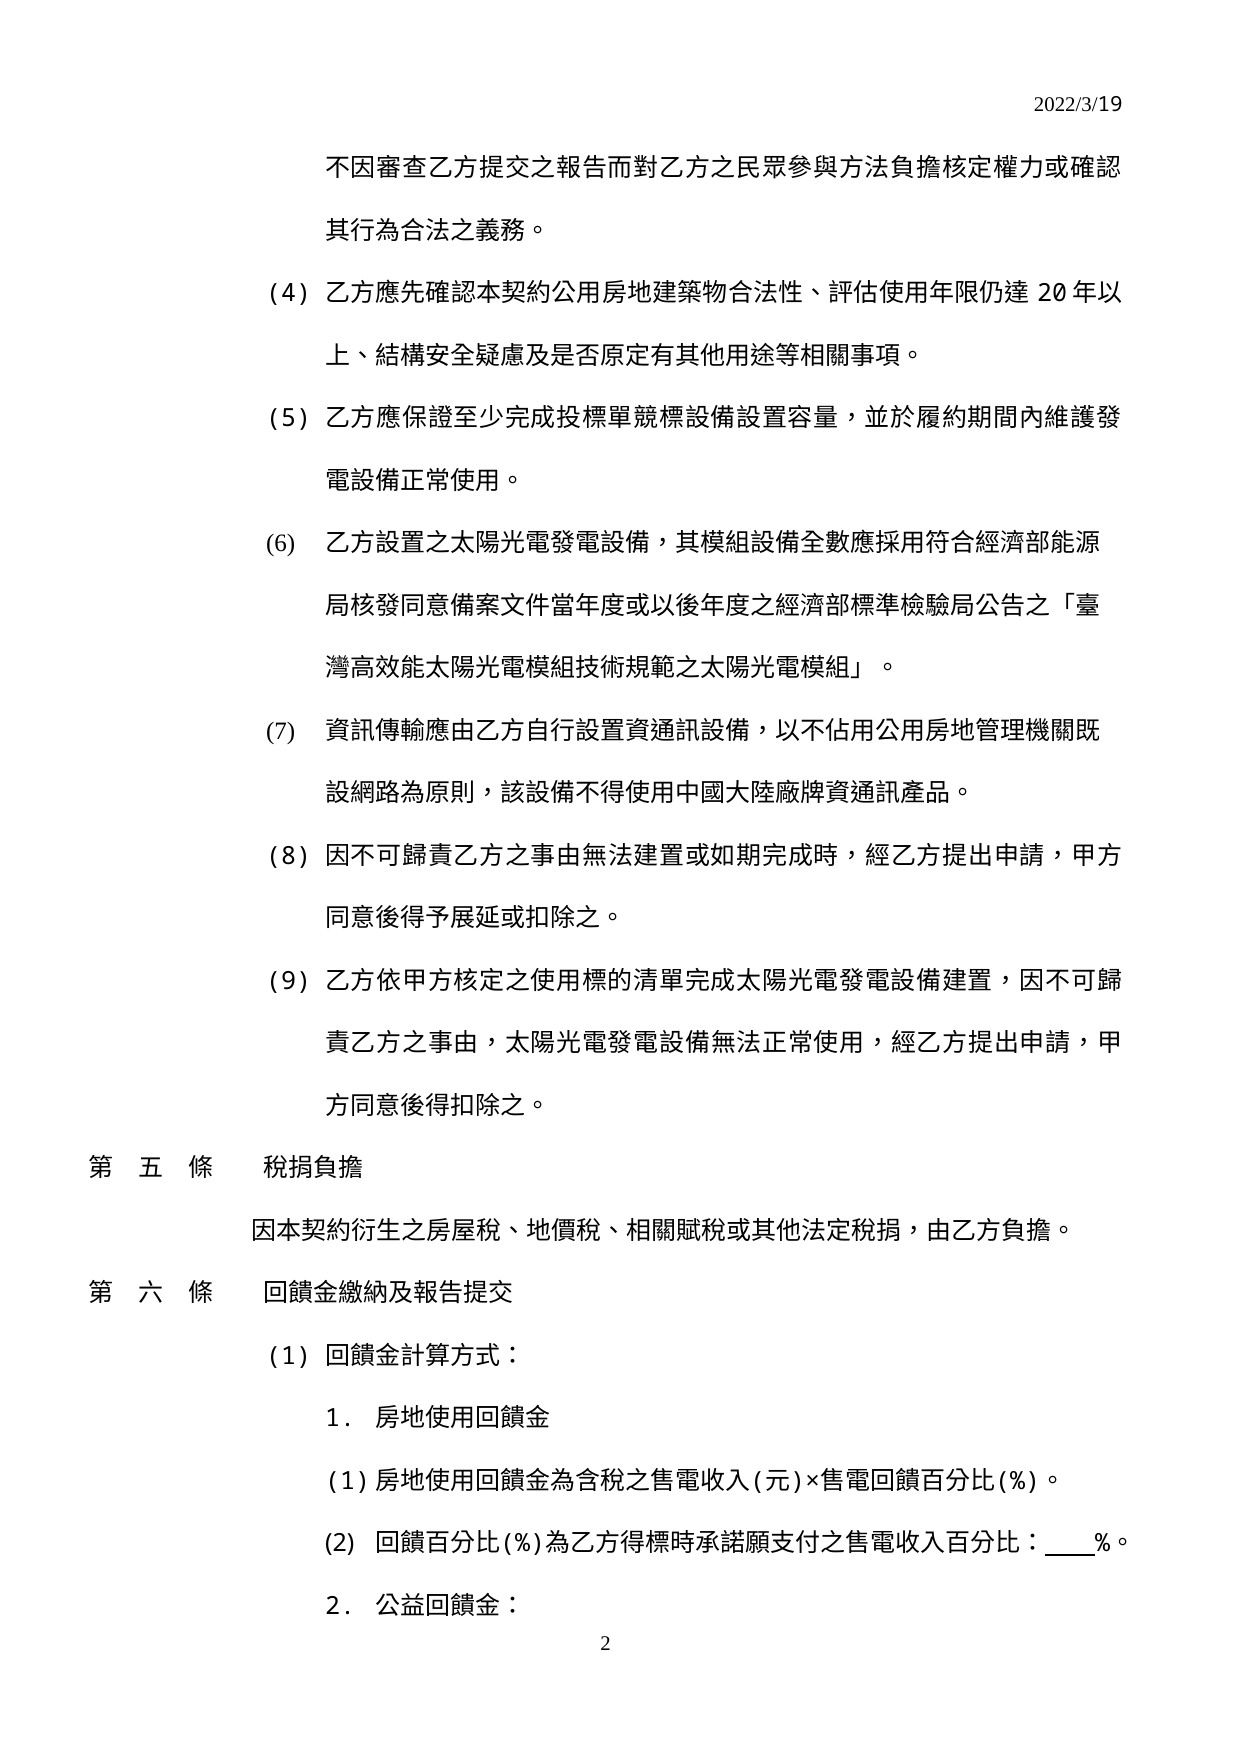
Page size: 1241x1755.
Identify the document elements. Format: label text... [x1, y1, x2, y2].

list 因不可歸責乙方之事由無法建置或如期完成時，經乙方提出申請，甲方同意後得予展延或扣除之。 [266, 812, 1122, 937]
list 房地使用回饋金 [325, 1374, 1122, 1437]
list 不因審查乙方提交之報告而對乙方之民眾參與方法負擔核定權力或確認其行為合法之義務。 [266, 124, 1122, 249]
list 乙方應先確認本契約公用房地建築物合法性、評估使用年限仍達20年以上、結構安全疑慮及是否原定有其他用途等相關事項。 [266, 249, 1122, 374]
list 乙方設置之太陽光電發電設備，其模組設備全數應採用符合經濟部能源局核發同意備案文件當年度或以後年度之經濟部標準檢驗局公告之「臺灣高效能太陽光電模組技術規範之太陽光電模組」。 [266, 499, 1122, 687]
text 因本契約衍生之房屋稅、地價稅、相關賦稅或其他法定稅捐，由乙方負擔。 [201, 1187, 1122, 1249]
list 乙方依甲方核定之使用標的清單完成太陽光電發電設備建置，因不可歸責乙方之事由，太陽光電發電設備無法正常使用，經乙方提出申請，甲方同意後得扣除之。 [266, 937, 1122, 1124]
list 乙方應保證至少完成投標單競標設備設置容量，並於履約期間內維護發電設備正常使用。 [266, 374, 1122, 499]
list 公益回饋金： [325, 1562, 1122, 1624]
list 房地使用回饋金為含稅之售電收入(元)×售電回饋百分比(%)。 [325, 1437, 1122, 1499]
text 第 六 條 回饋金繳納及報告提交 [89, 1249, 1122, 1312]
list 回饋百分比(%)為乙方得標時承諾願支付之售電收入百分比： %。 [325, 1499, 1122, 1562]
list 回饋金計算方式： [266, 1312, 1122, 1374]
list 資訊傳輸應由乙方自行設置資通訊設備，以不佔用公用房地管理機關既設網路為原則，該設備不得使用中國大陸廠牌資通訊產品。 [266, 687, 1122, 812]
text 第 五 條 稅捐負擔 [89, 1124, 1122, 1187]
